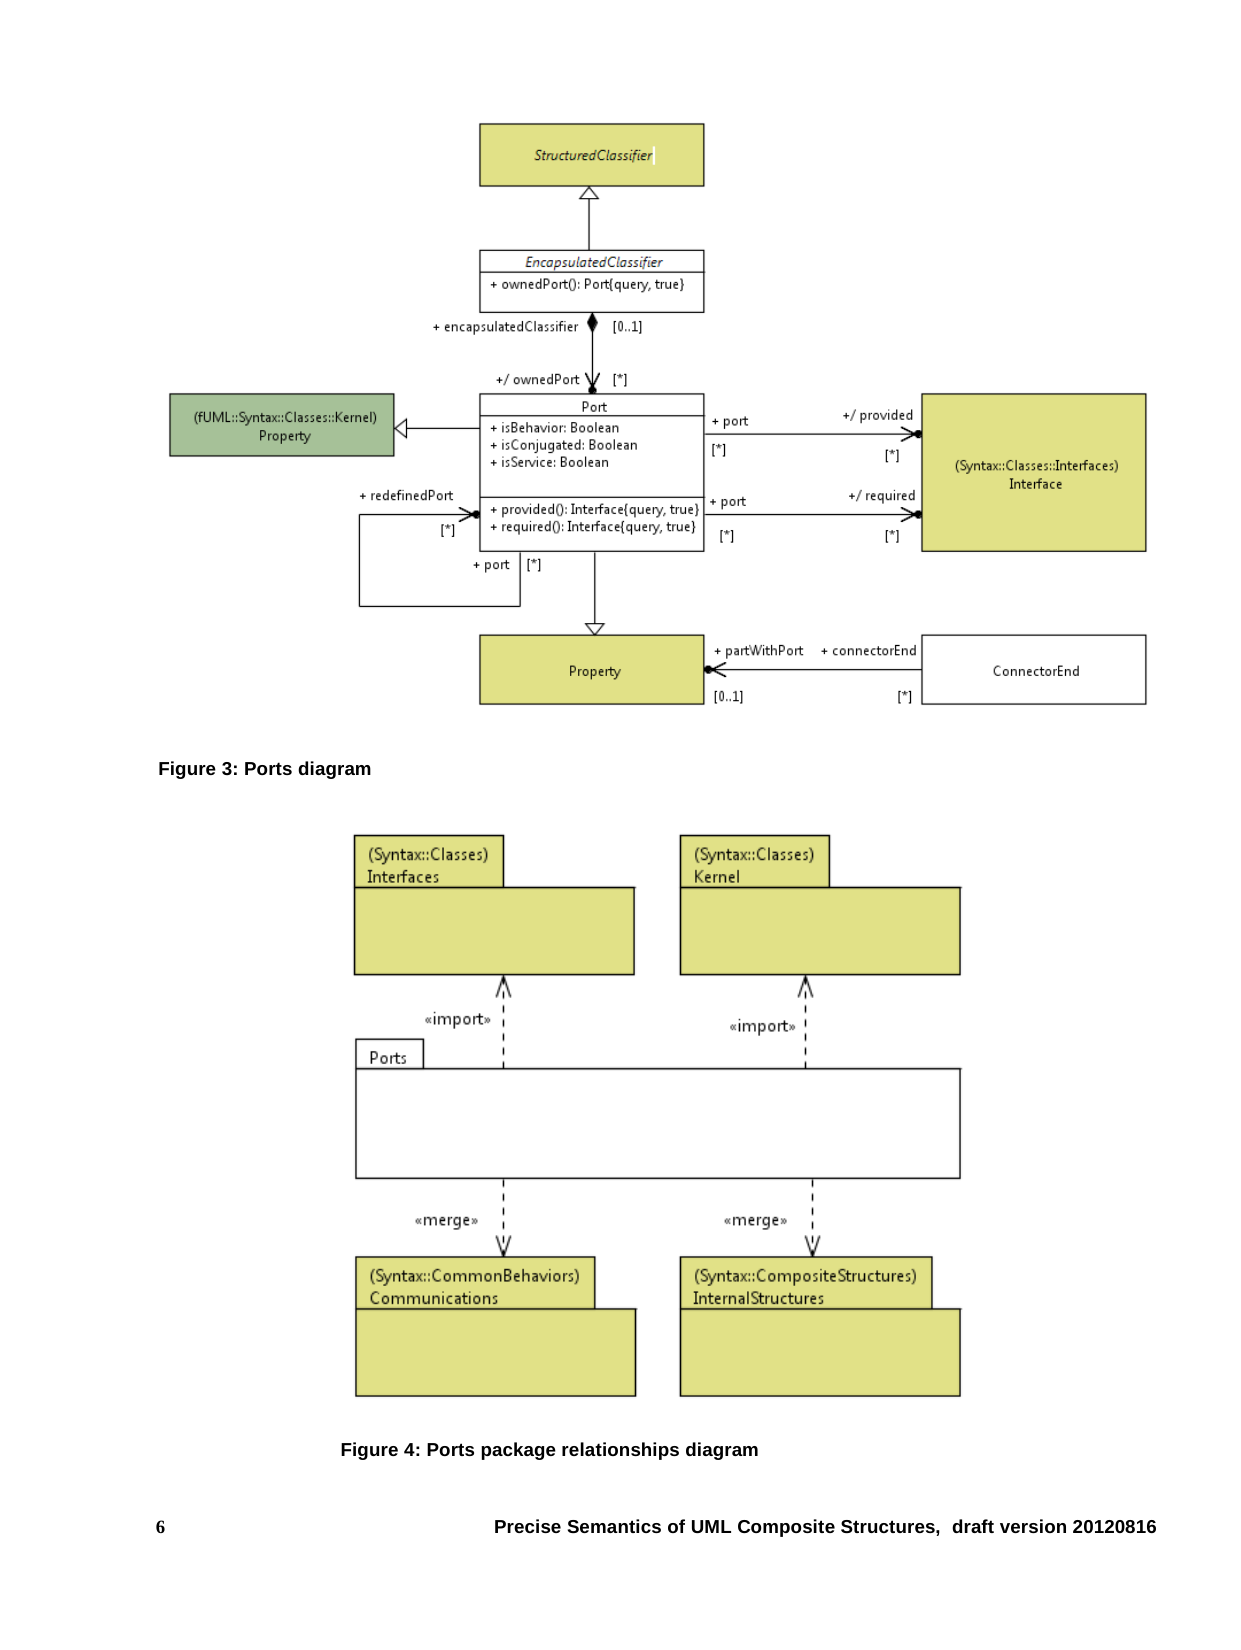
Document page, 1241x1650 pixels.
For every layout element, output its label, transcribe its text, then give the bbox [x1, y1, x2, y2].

picture [340, 821, 975, 1411]
text Figure 3: Ports diagram [158, 758, 1157, 780]
text Figure 4: Ports package relationships diagram [340, 1439, 975, 1461]
picture [158, 112, 1158, 730]
